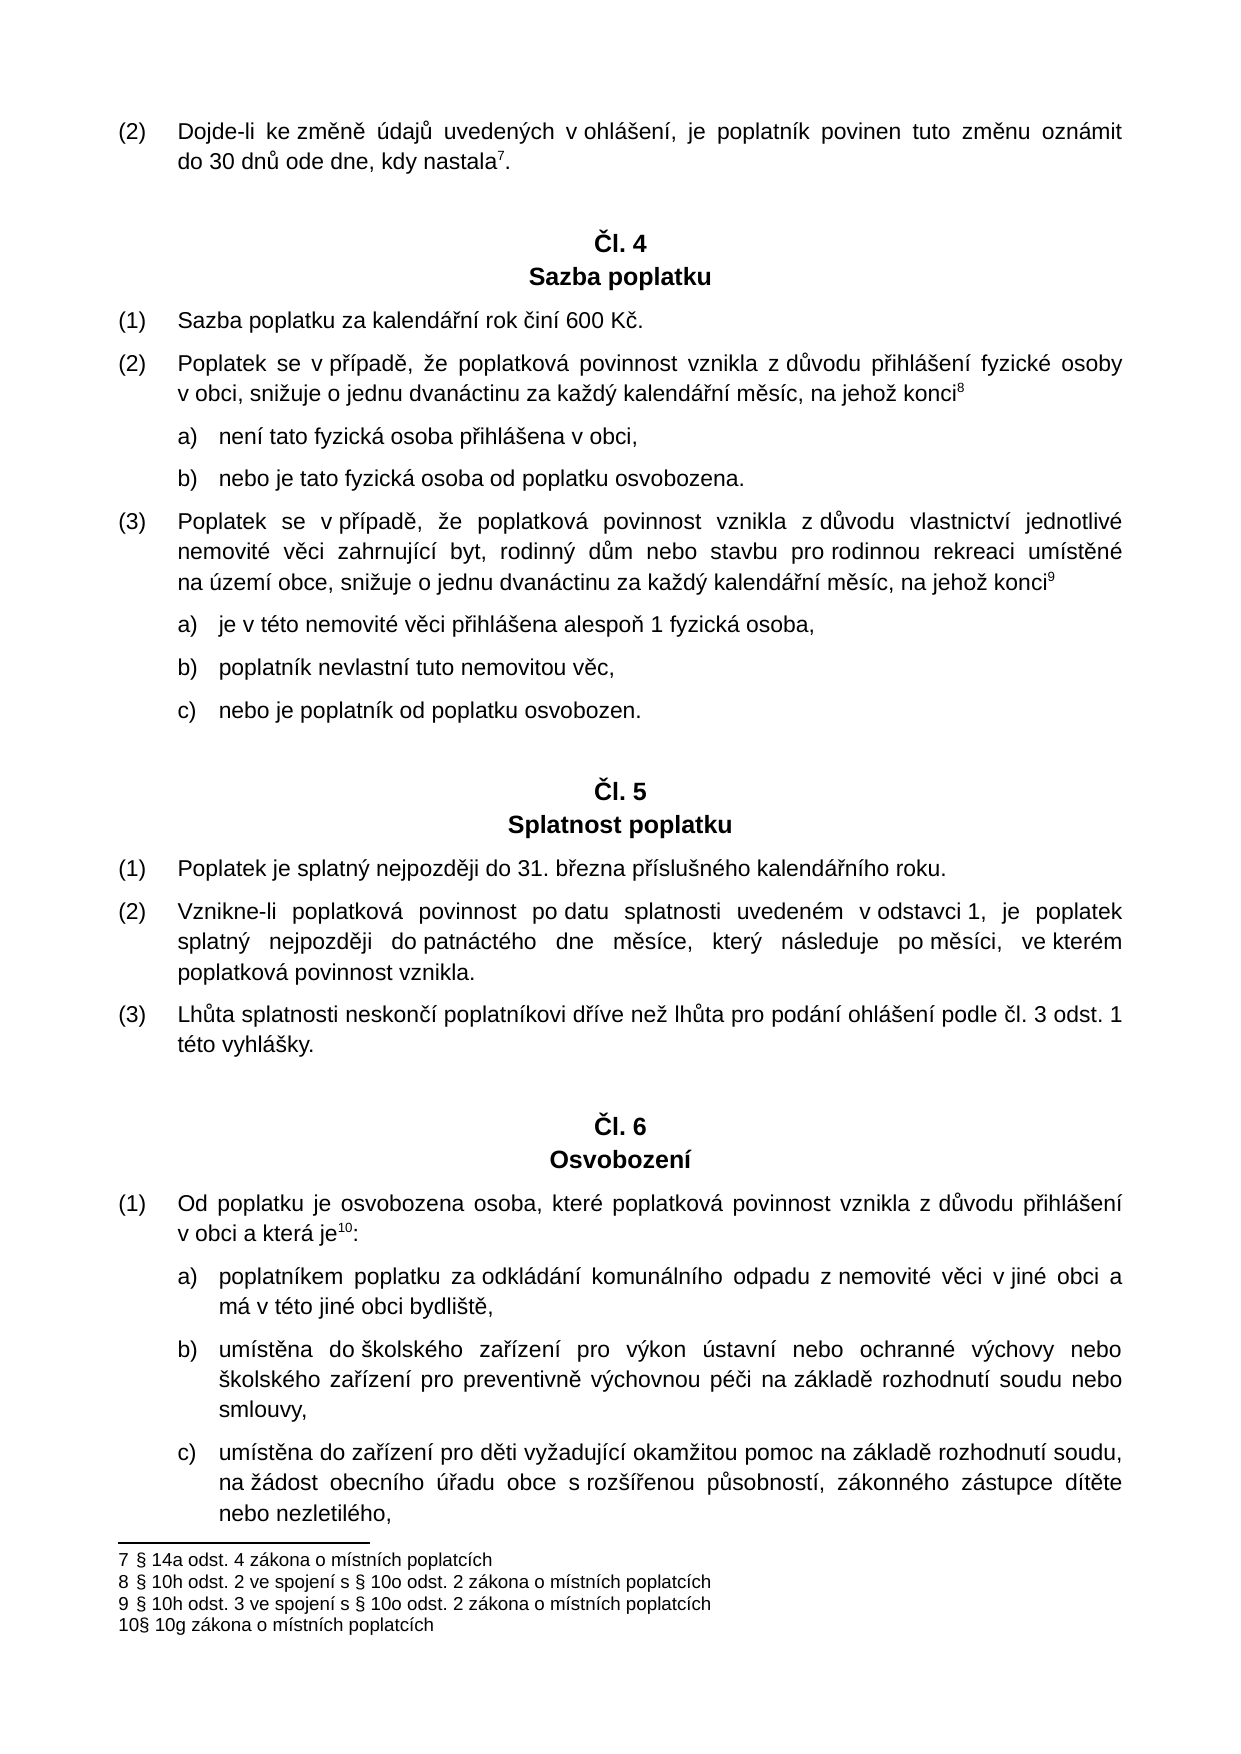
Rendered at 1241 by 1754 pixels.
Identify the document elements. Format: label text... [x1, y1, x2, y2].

list umístěna do zařízení pro děti vyžadující okamžitou pomoc na základě rozhodnutí soudu, na žádost obecního úřadu obce s rozšířenou působností, zákonného zástupce dítěte nebo nezletilého, [177, 1439, 1122, 1526]
list Dojde-li ke změně údajů uvedených v ohlášení, je poplatník povinen tuto změnu oznámit do 30 dnů ode dne, kdy nastala. [118, 118, 1122, 175]
list Poplatek je splatný nejpozději do 31. března příslušného kalendářního roku. [118, 855, 1122, 882]
list § 10g zákona o místních poplatcích [118, 1614, 1122, 1635]
subtitle Čl. 4 Sazba poplatku [118, 228, 1122, 290]
list Sazba poplatku za kalendářní rok činí 600 Kč. [118, 307, 1122, 333]
subtitle Čl. 6 Osvobození [118, 1112, 1122, 1173]
subtitle Čl. 5 Splatnost poplatku [118, 777, 1122, 839]
list § 10h odst. 3 ve spojení s § 10o odst. 2 zákona o místních poplatcích [118, 1592, 1122, 1614]
list poplatník nevlastní tuto nemovitou věc, [177, 654, 1122, 680]
list nebo je poplatník od poplatku osvobozen. [177, 697, 1122, 723]
list Poplatek se v případě, že poplatková povinnost vznikla z důvodu vlastnictví jednotlivé nemovité věci zahrnující byt, rodinný dům nebo stavbu pro rodinnou rekreaci umístěné na území obce, snižuje o jednu dvanáctinu za každý kalendářní měsíc, na jehož konci [118, 508, 1122, 595]
list není tato fyzická osoba přihlášena v obci, [177, 423, 1122, 449]
list Od poplatku je osvobozena osoba, které poplatková povinnost vznikla z důvodu přihlášení v obci a která je: [118, 1190, 1122, 1247]
list § 10h odst. 2 ve spojení s § 10o odst. 2 zákona o místních poplatcích [118, 1571, 1122, 1592]
list Vznikne-li poplatková povinnost po datu splatnosti uvedeném v odstavci 1, je poplatek splatný nejpozději do patnáctého dne měsíce, který následuje po měsíci, ve kterém poplatková povinnost vznikla. [118, 898, 1122, 985]
list poplatníkem poplatku za odkládání komunálního odpadu z nemovité věci v jiné obci a má v této jiné obci bydliště, [177, 1263, 1122, 1320]
list § 14a odst. 4 zákona o místních poplatcích [118, 1549, 1122, 1571]
list nebo je tato fyzická osoba od poplatku osvobozena. [177, 465, 1122, 492]
list je v této nemovité věci přihlášena alespoň 1 fyzická osoba, [177, 611, 1122, 638]
list Lhůta splatnosti neskončí poplatníkovi dříve než lhůta pro podání ohlášení podle čl. 3 odst. 1 této vyhlášky. [118, 1001, 1122, 1058]
list umístěna do školského zařízení pro výkon ústavní nebo ochranné výchovy nebo školského zařízení pro preventivně výchovnou péči na základě rozhodnutí soudu nebo smlouvy, [177, 1336, 1122, 1423]
list Poplatek se v případě, že poplatková povinnost vznikla z důvodu přihlášení fyzické osoby v obci, snižuje o jednu dvanáctinu za každý kalendářní měsíc, na jehož konci [118, 350, 1122, 406]
